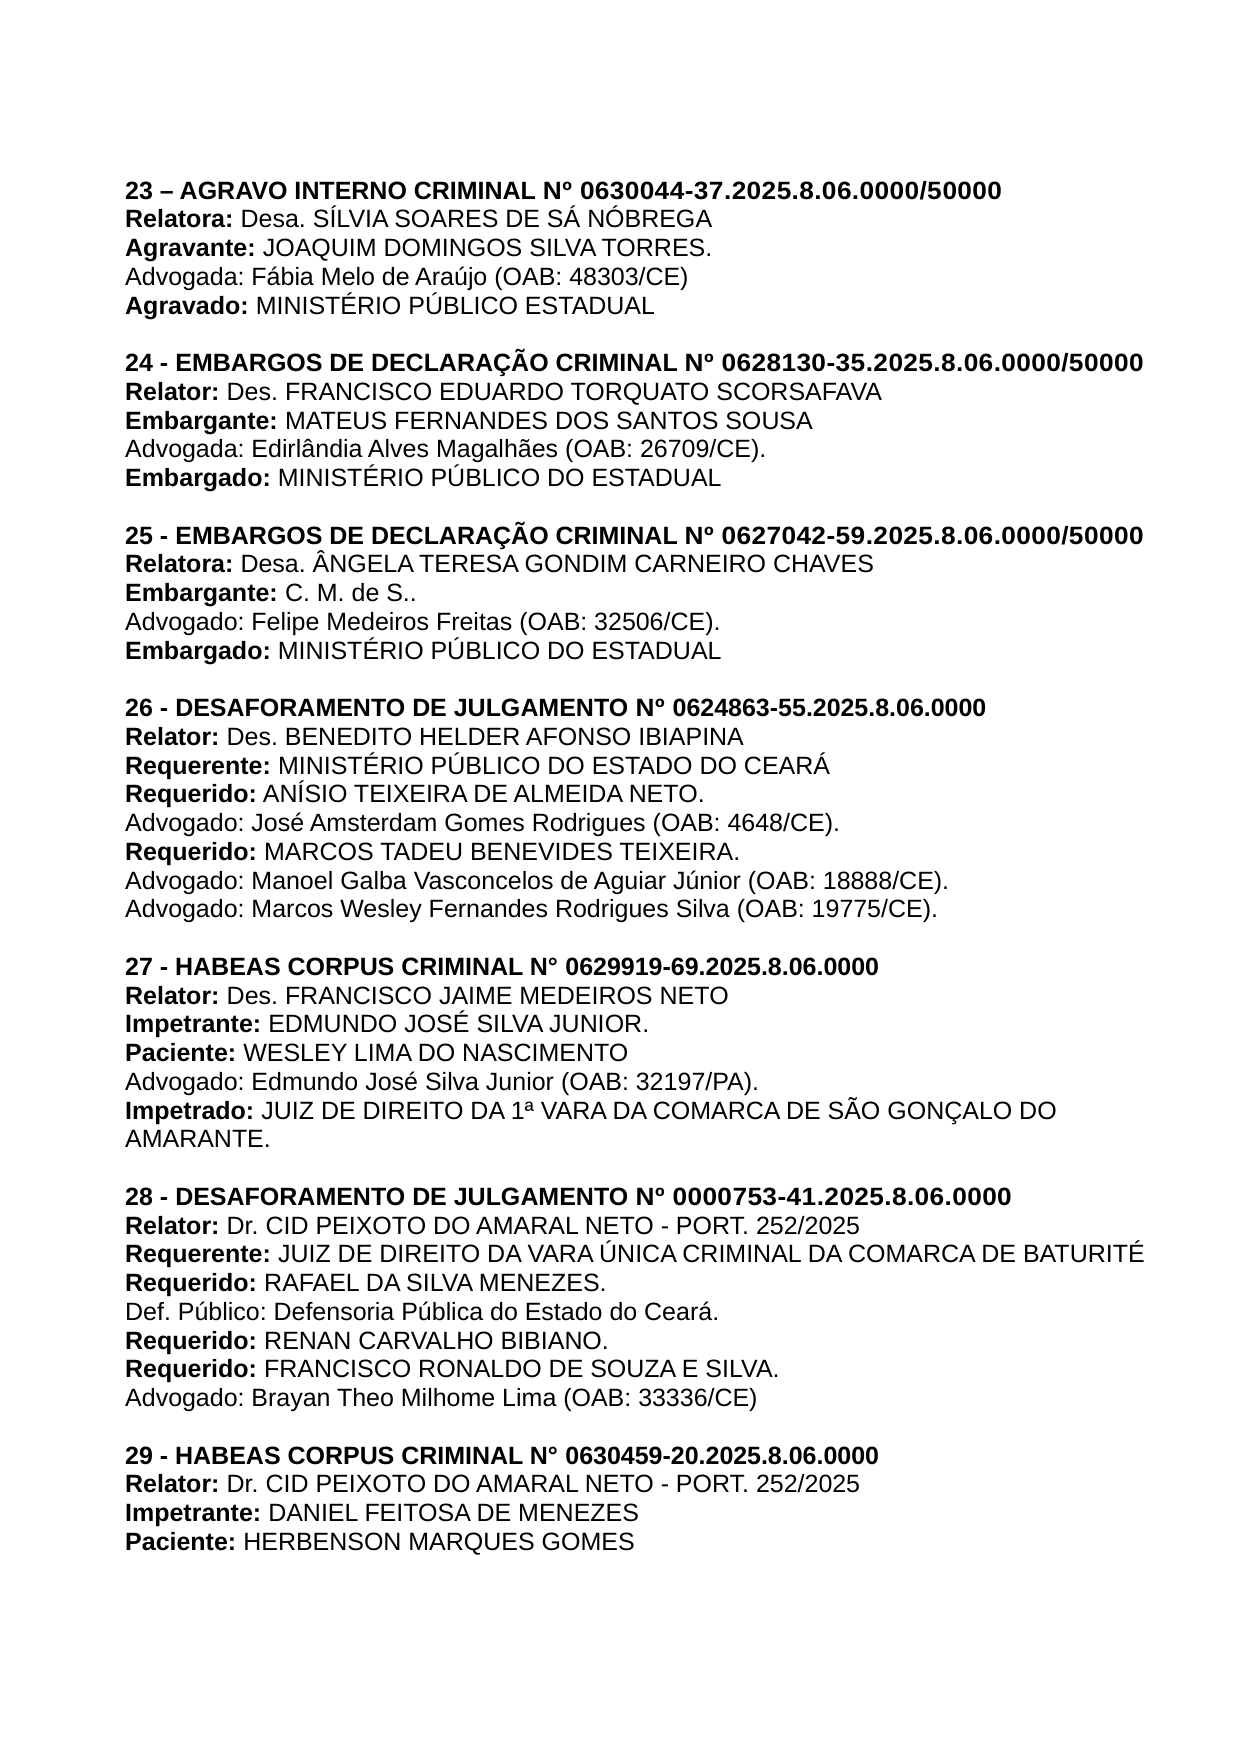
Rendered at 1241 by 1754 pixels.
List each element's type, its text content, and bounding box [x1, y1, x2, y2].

text Advogado: Manoel Galba Vasconcelos de Aguiar Júnior (OAB: 18888/CE). [125, 866, 1158, 894]
text Impetrante: EDMUNDO JOSÉ SILVA JUNIOR. [125, 1009, 1159, 1038]
text Requerido: RENAN CARVALHO BIBIANO. [125, 1326, 1158, 1354]
text 23 – AGRAVO INTERNO CRIMINAL Nº 0630044-37.2025.8.06.0000/50000 [125, 176, 1159, 204]
text Impetrante: DANIEL FEITOSA DE MENEZES [125, 1498, 1159, 1527]
text Relatora: Desa. ÂNGELA TERESA GONDIM CARNEIRO CHAVES [125, 549, 1159, 578]
text Paciente: HERBENSON MARQUES GOMES [125, 1527, 1159, 1556]
text Relator: Dr. CID PEIXOTO DO AMARAL NETO - PORT. 252/2025 [125, 1469, 1159, 1498]
text Advogado: Felipe Medeiros Freitas (OAB: 32506/CE). [125, 607, 1159, 636]
text Relator: Des. BENEDITO HELDER AFONSO IBIAPINA [125, 722, 1158, 751]
text 27 - HABEAS CORPUS CRIMINAL N° 0629919-69.2025.8.06.0000 [125, 952, 1159, 981]
text Embargante: C. M. de S.. [125, 578, 1159, 607]
text Embargado: MINISTÉRIO PÚBLICO DO ESTADUAL [125, 463, 1159, 492]
text Requerente: MINISTÉRIO PÚBLICO DO ESTADO DO CEARÁ [125, 751, 1158, 779]
text 25 - EMBARGOS DE DECLARAÇÃO CRIMINAL Nº 0627042-59.2025.8.06.0000/50000 [125, 521, 1159, 549]
text Relator: Des. FRANCISCO JAIME MEDEIROS NETO [125, 981, 1159, 1009]
text Impetrado: JUIZ DE DIREITO DA 1ª VARA DA COMARCA DE SÃO GONÇALO DO AMARANTE. [125, 1096, 1159, 1153]
text Advogado: Marcos Wesley Fernandes Rodrigues Silva (OAB: 19775/CE). [125, 894, 1158, 923]
text 29 - HABEAS CORPUS CRIMINAL N° 0630459-20.2025.8.06.0000 [125, 1441, 1159, 1469]
text Relator: Dr. CID PEIXOTO DO AMARAL NETO - PORT. 252/2025 [125, 1211, 1158, 1239]
text Advogado: José Amsterdam Gomes Rodrigues (OAB: 4648/CE). [125, 808, 1158, 837]
text Advogada: Edirlândia Alves Magalhães (OAB: 26709/CE). [125, 434, 1159, 463]
text Embargante: MATEUS FERNANDES DOS SANTOS SOUSA [125, 406, 1159, 434]
text Advogado: Edmundo José Silva Junior (OAB: 32197/PA). [125, 1067, 1159, 1096]
text 26 - DESAFORAMENTO DE JULGAMENTO Nº 0624863-55.2025.8.06.0000 [125, 693, 1158, 722]
text Advogada: Fábia Melo de Araújo (OAB: 48303/CE) [125, 262, 1159, 291]
text Requerido: RAFAEL DA SILVA MENEZES. [125, 1268, 1158, 1297]
text Requerente: JUIZ DE DIREITO DA VARA ÚNICA CRIMINAL DA COMARCA DE BATURITÉ [125, 1239, 1158, 1268]
text Embargado: MINISTÉRIO PÚBLICO DO ESTADUAL [125, 636, 1159, 664]
text 24 - EMBARGOS DE DECLARAÇÃO CRIMINAL Nº 0628130-35.2025.8.06.0000/50000 [125, 348, 1159, 377]
text 28 - DESAFORAMENTO DE JULGAMENTO Nº 0000753-41.2025.8.06.0000 [125, 1182, 1158, 1211]
text Requerido: FRANCISCO RONALDO DE SOUZA E SILVA. [125, 1354, 1158, 1383]
text Relator: Des. FRANCISCO EDUARDO TORQUATO SCORSAFAVA [125, 377, 1159, 406]
text Requerido: MARCOS TADEU BENEVIDES TEIXEIRA. [125, 837, 1158, 866]
text Advogado: Brayan Theo Milhome Lima (OAB: 33336/CE) [125, 1383, 1158, 1412]
text Agravante: JOAQUIM DOMINGOS SILVA TORRES. [125, 233, 1159, 262]
text Relatora: Desa. SÍLVIA SOARES DE SÁ NÓBREGA [125, 204, 1158, 233]
text Agravado: MINISTÉRIO PÚBLICO ESTADUAL [125, 291, 1159, 319]
text Def. Público: Defensoria Pública do Estado do Ceará. [125, 1297, 1158, 1326]
text Paciente: WESLEY LIMA DO NASCIMENTO [125, 1038, 1159, 1067]
text Requerido: ANÍSIO TEIXEIRA DE ALMEIDA NETO. [125, 779, 1158, 808]
